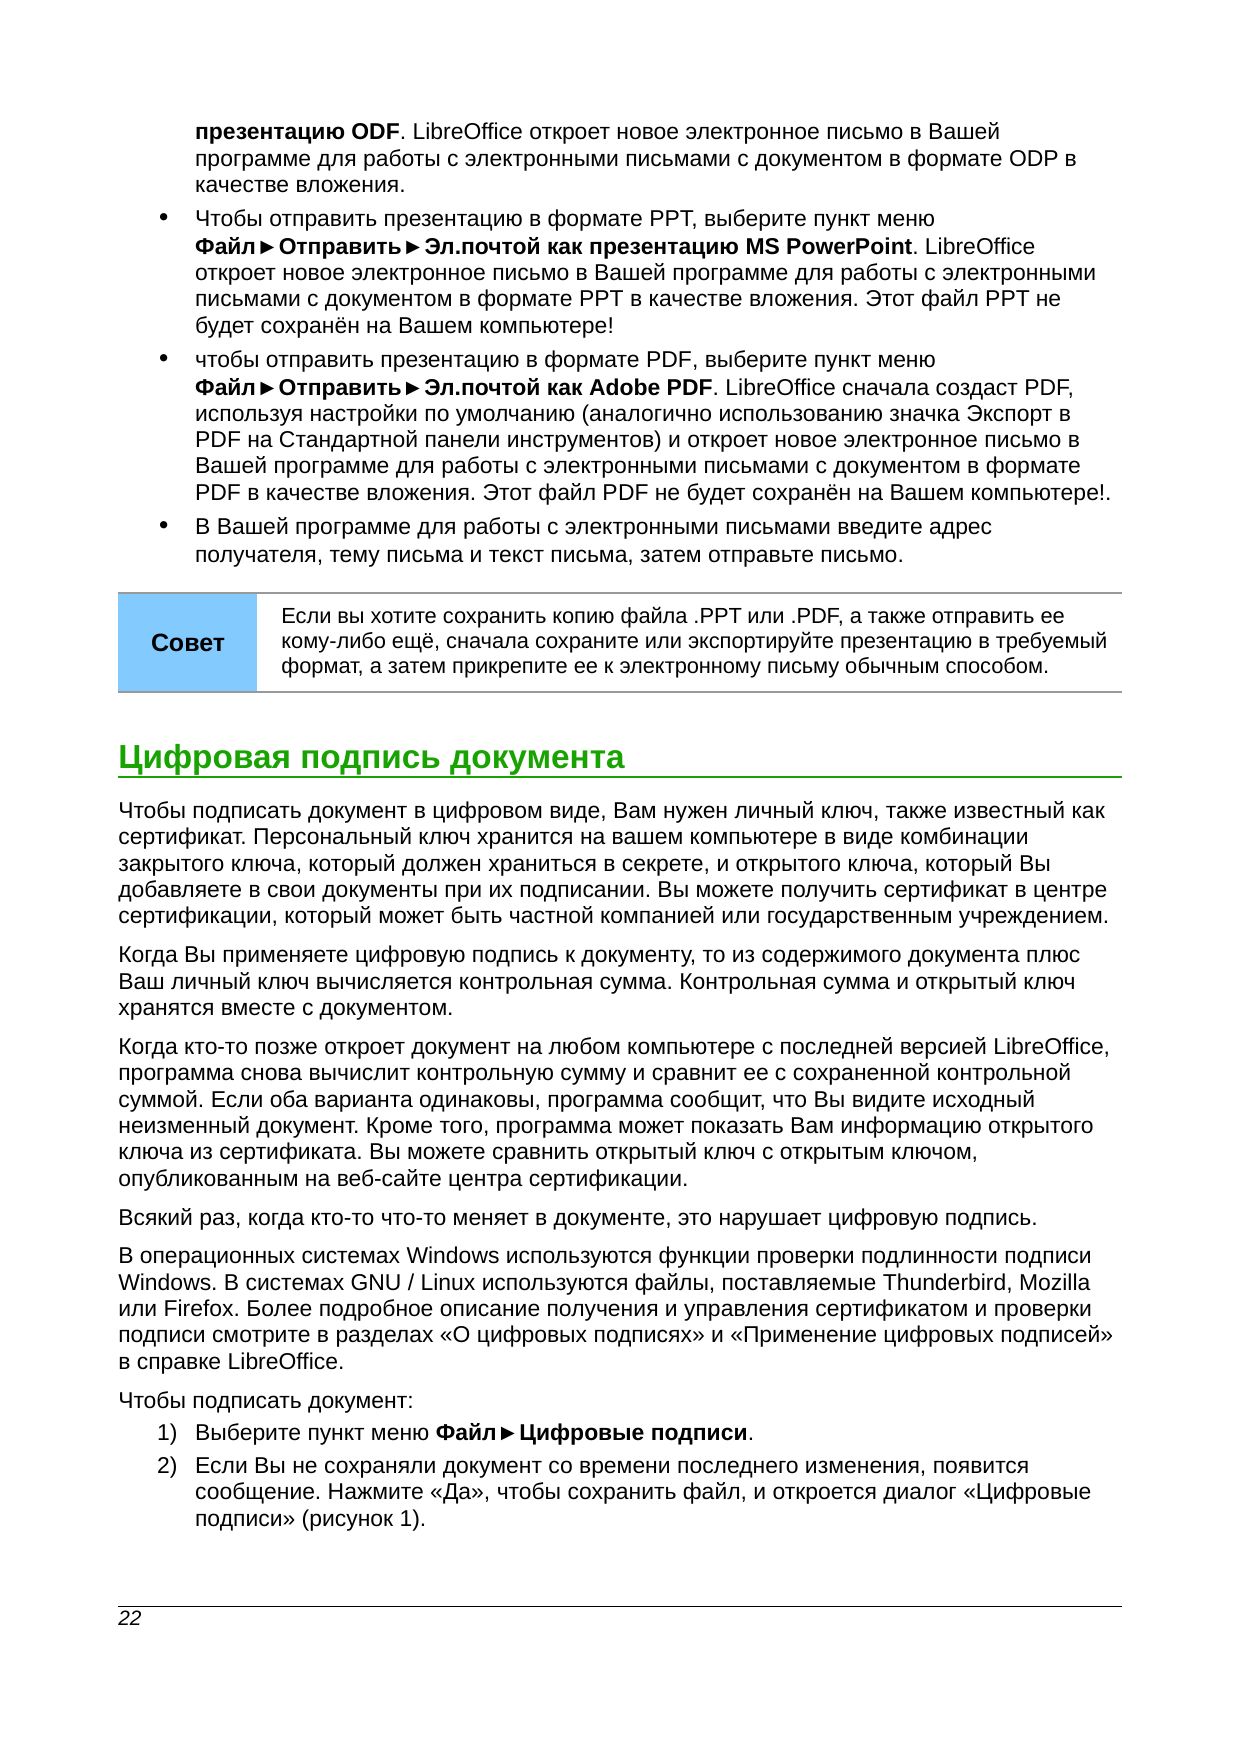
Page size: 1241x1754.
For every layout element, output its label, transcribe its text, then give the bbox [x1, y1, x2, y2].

text В операционных системах Windows используются функции проверки подлинности подписи Windows. В системах GNU / Linux используются файлы, поставляемые Thunderbird, Mozilla или Firefox. Более подробное описание получения и управления сертификатом и проверки подписи смотрите в разделах «О цифровых подписях» и «Применение цифровых подписей» в справке LibreOffice. [118, 1242, 1122, 1374]
table_header Совет [118, 594, 257, 691]
list презентацию ODF. LibreOffice откроет новое электронное письмо в Вашей программе для работы с электронными письмами с документом в формате ODP в качестве вложения. [156, 118, 1122, 197]
list чтобы отправить презентацию в формате PDF, выберите пункт меню Файл►Отправить►Эл.почтой как Adobe PDF. LibreOffice сначала создаст PDF, используя настройки по умолчанию (аналогично использованию значка Экспорт в PDF на Стандартной панели инструментов) и откроет новое электронное письмо в Вашей программе для работы с электронными письмами с документом в формате PDF в качестве вложения. Этот файл PDF не будет сохранён на Вашем компьютере!. [156, 344, 1122, 505]
text Когда кто-то позже откроет документ на любом компьютере с последней версией LibreOffice, программа снова вычислит контрольную сумму и сравнит ее с сохраненной контрольной суммой. Если оба варианта одинаковы, программа сообщит, что Вы видите исходный неизменный документ. Кроме того, программа может показать Вам информацию открытого ключа из сертификата. Вы можете сравнить открытый ключ с открытым ключом, опубликованным на веб-сайте центра сертификации. [118, 1033, 1122, 1191]
list Выберите пункт меню Файл►Цифровые подписи. [177, 1419, 1122, 1446]
subtitle Цифровая подпись документа [118, 738, 1122, 776]
list В Вашей программе для работы с электронными письмами введите адрес получателя, тему письма и текст письма, затем отправьте письмо. [156, 511, 1122, 567]
table_header Если вы хотите сохранить копию файла .PPT или .PDF, а также отправить ее кому-либо ещё, сначала сохраните или экспортируйте презентацию в требуемый формат, а затем прикрепите ее к электронному письму обычным способом. [258, 594, 1122, 691]
text Чтобы подписать документ в цифровом виде, Вам нужен личный ключ, также известный как сертификат. Персональный ключ хранится на вашем компьютере в виде комбинации закрытого ключа, который должен храниться в секрете, и открытого ключа, который Вы добавляете в свои документы при их подписании. Вы можете получить сертификат в центре сертификации, который может быть частной компанией или государственным учреждением. [118, 797, 1122, 929]
text Всякий раз, когда кто-то что-то меняет в документе, это нарушает цифровую подпись. [118, 1203, 1122, 1230]
list Чтобы подписать документ: [118, 1387, 1122, 1413]
list Если Вы не сохраняли документ со времени последнего изменения, появится сообщение. Нажмите «Да», чтобы сохранить файл, и откроется диалог «Цифровые подписи» (рисунок 1). [177, 1452, 1122, 1531]
list Чтобы отправить презентацию в формате PPT, выберите пункт меню Файл►Отправить►Эл.почтой как презентацию MS PowerPoint. LibreOffice откроет новое электронное письмо в Вашей программе для работы с электронными письмами с документом в формате PPT в качестве вложения. Этот файл PPT не будет сохранён на Вашем компьютере! [156, 203, 1122, 338]
text Когда Вы применяете цифровую подпись к документу, то из содержимого документа плюс Ваш личный ключ вычисляется контрольная сумма. Контрольная сумма и открытый ключ хранятся вместе с документом. [118, 941, 1122, 1020]
